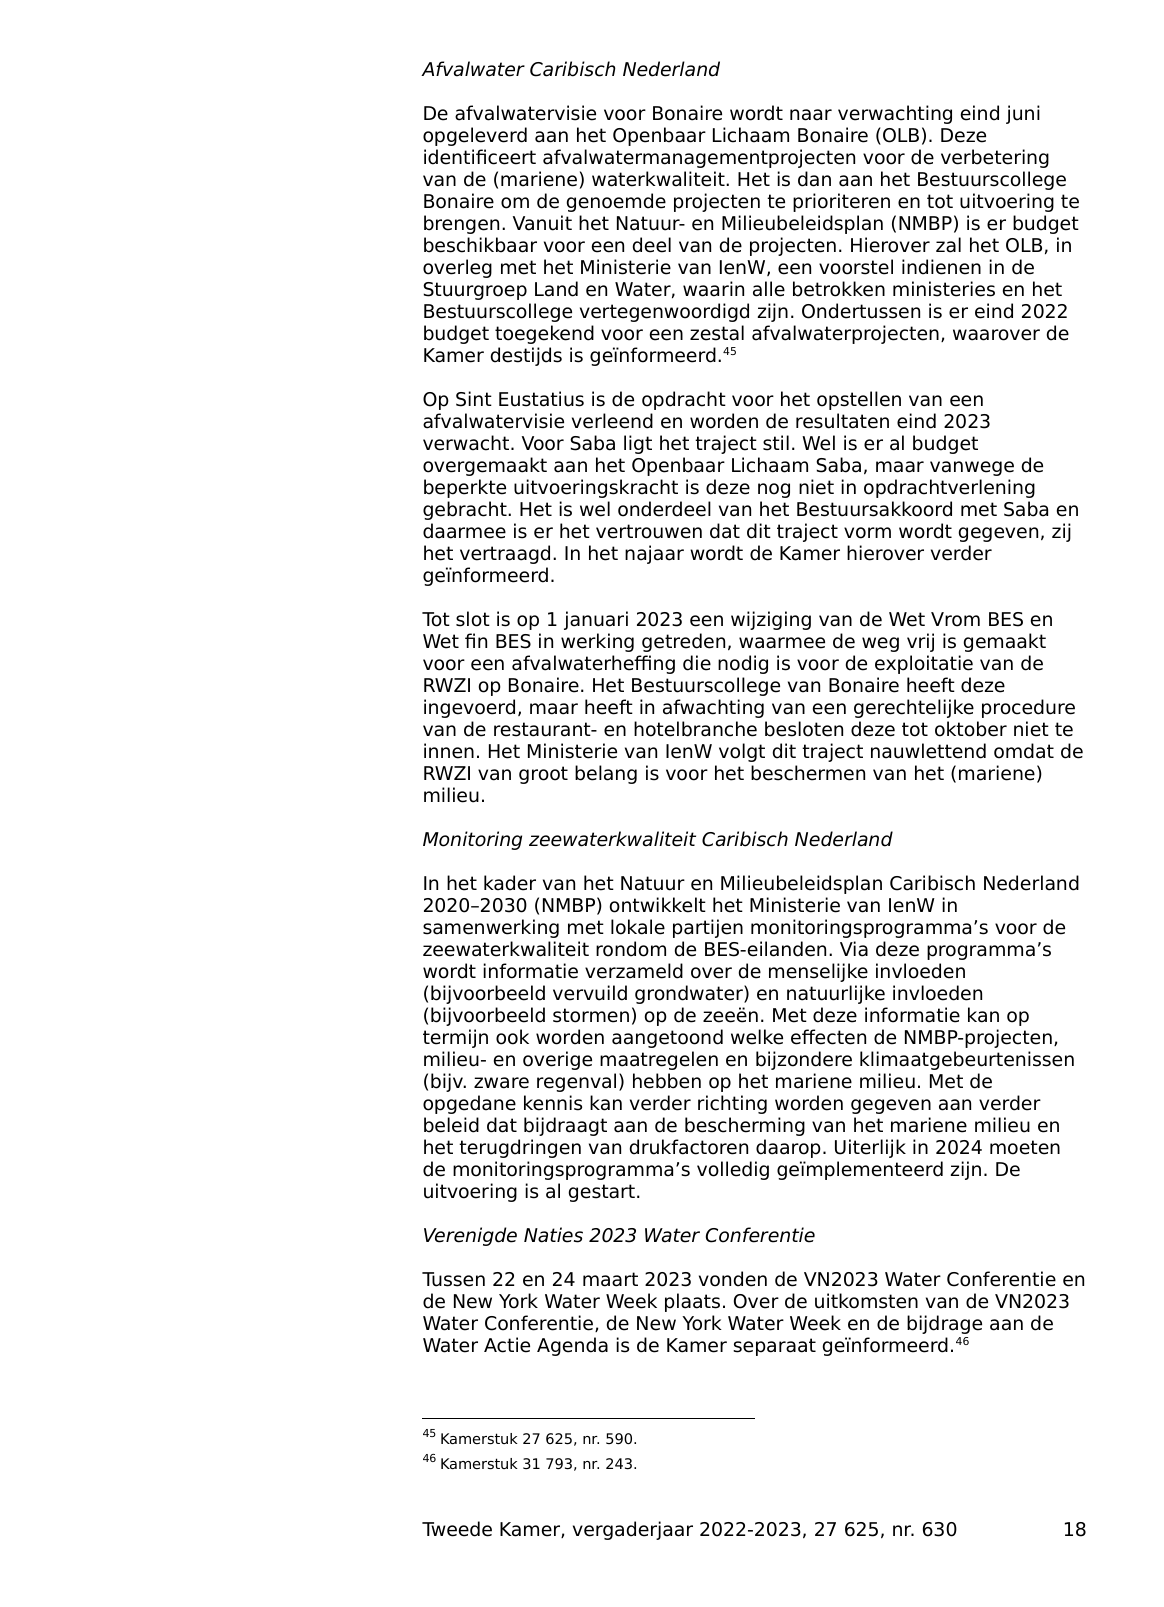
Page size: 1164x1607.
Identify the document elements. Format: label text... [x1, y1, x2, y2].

text Tussen 22 en 24 maart 2023 vonden de VN2023 Water Conferentie en de New York Water Week plaats. Over de uitkomsten van de VN2023 Water Conferentie, de New York Water Week en de bijdrage aan de Water Actie Agenda is de Kamer separaat geïnformeerd. [422, 1269, 1087, 1357]
text De afvalwatervisie voor Bonaire wordt naar verwachting eind juni opgeleverd aan het Openbaar Lichaam Bonaire (OLB). Deze identificeert afvalwatermanagementprojecten voor de verbetering van de (mariene) waterkwaliteit. Het is dan aan het Bestuurscollege Bonaire om de genoemde projecten te prioriteren en tot uitvoering te brengen. Vanuit het Natuur- en Milieubeleidsplan (NMBP) is er budget beschikbaar voor een deel van de projecten. Hierover zal het OLB, in overleg met het Ministerie van IenW, een voorstel indienen in de Stuurgroep Land en Water, waarin alle betrokken ministeries en het Bestuurscollege vertegenwoordigd zijn. Ondertussen is er eind 2022 budget toegekend voor een zestal afvalwaterprojecten, waarover de Kamer destijds is geïnformeerd. [422, 103, 1087, 367]
text Kamerstuk 27 625, nr. 590. [422, 1427, 1087, 1449]
text Op Sint Eustatius is de opdracht voor het opstellen van een afvalwatervisie verleend en worden de resultaten eind 2023 verwacht. Voor Saba ligt het traject stil. Wel is er al budget overgemaakt aan het Openbaar Lichaam Saba, maar vanwege de beperkte uitvoeringskracht is deze nog niet in opdrachtverlening gebracht. Het is wel onderdeel van het Bestuursakkoord met Saba en daarmee is er het vertrouwen dat dit traject vorm wordt gegeven, zij het vertraagd. In het najaar wordt de Kamer hierover verder geïnformeerd. [422, 389, 1087, 587]
text Tot slot is op 1 januari 2023 een wijziging van de Wet Vrom BES en Wet fin BES in werking getreden, waarmee de weg vrij is gemaakt voor een afvalwaterheffing die nodig is voor de exploitatie van de RWZI op Bonaire. Het Bestuurscollege van Bonaire heeft deze ingevoerd, maar heeft in afwachting van een gerechtelijke procedure van de restaurant- en hotelbranche besloten deze tot oktober niet te innen. Het Ministerie van IenW volgt dit traject nauwlettend omdat de RWZI van groot belang is voor het beschermen van het (mariene) milieu. [422, 609, 1087, 807]
subtitle Verenigde Naties 2023 Water Conferentie [422, 1225, 1087, 1247]
text Kamerstuk 31 793, nr. 243. [422, 1452, 1087, 1474]
subtitle Afvalwater Caribisch Nederland [422, 59, 1087, 81]
subtitle Monitoring zeewaterkwaliteit Caribisch Nederland [422, 829, 1087, 851]
text In het kader van het Natuur en Milieubeleidsplan Caribisch Nederland 2020–2030 (NMBP) ontwikkelt het Ministerie van IenW in samenwerking met lokale partijen monitoringsprogramma’s voor de zeewaterkwaliteit rondom de BES-eilanden. Via deze programma’s wordt informatie verzameld over de menselijke invloeden (bijvoorbeeld vervuild grondwater) en natuurlijke invloeden (bijvoorbeeld stormen) op de zeeën. Met deze informatie kan op termijn ook worden aangetoond welke effecten de NMBP-projecten, milieu- en overige maatregelen en bijzondere klimaatgebeurtenissen (bijv. zware regenval) hebben op het mariene milieu. Met de opgedane kennis kan verder richting worden gegeven aan verder beleid dat bijdraagt aan de bescherming van het mariene milieu en het terugdringen van drukfactoren daarop. Uiterlijk in 2024 moeten de monitoringsprogramma’s volledig geïmplementeerd zijn. De uitvoering is al gestart. [422, 873, 1087, 1203]
